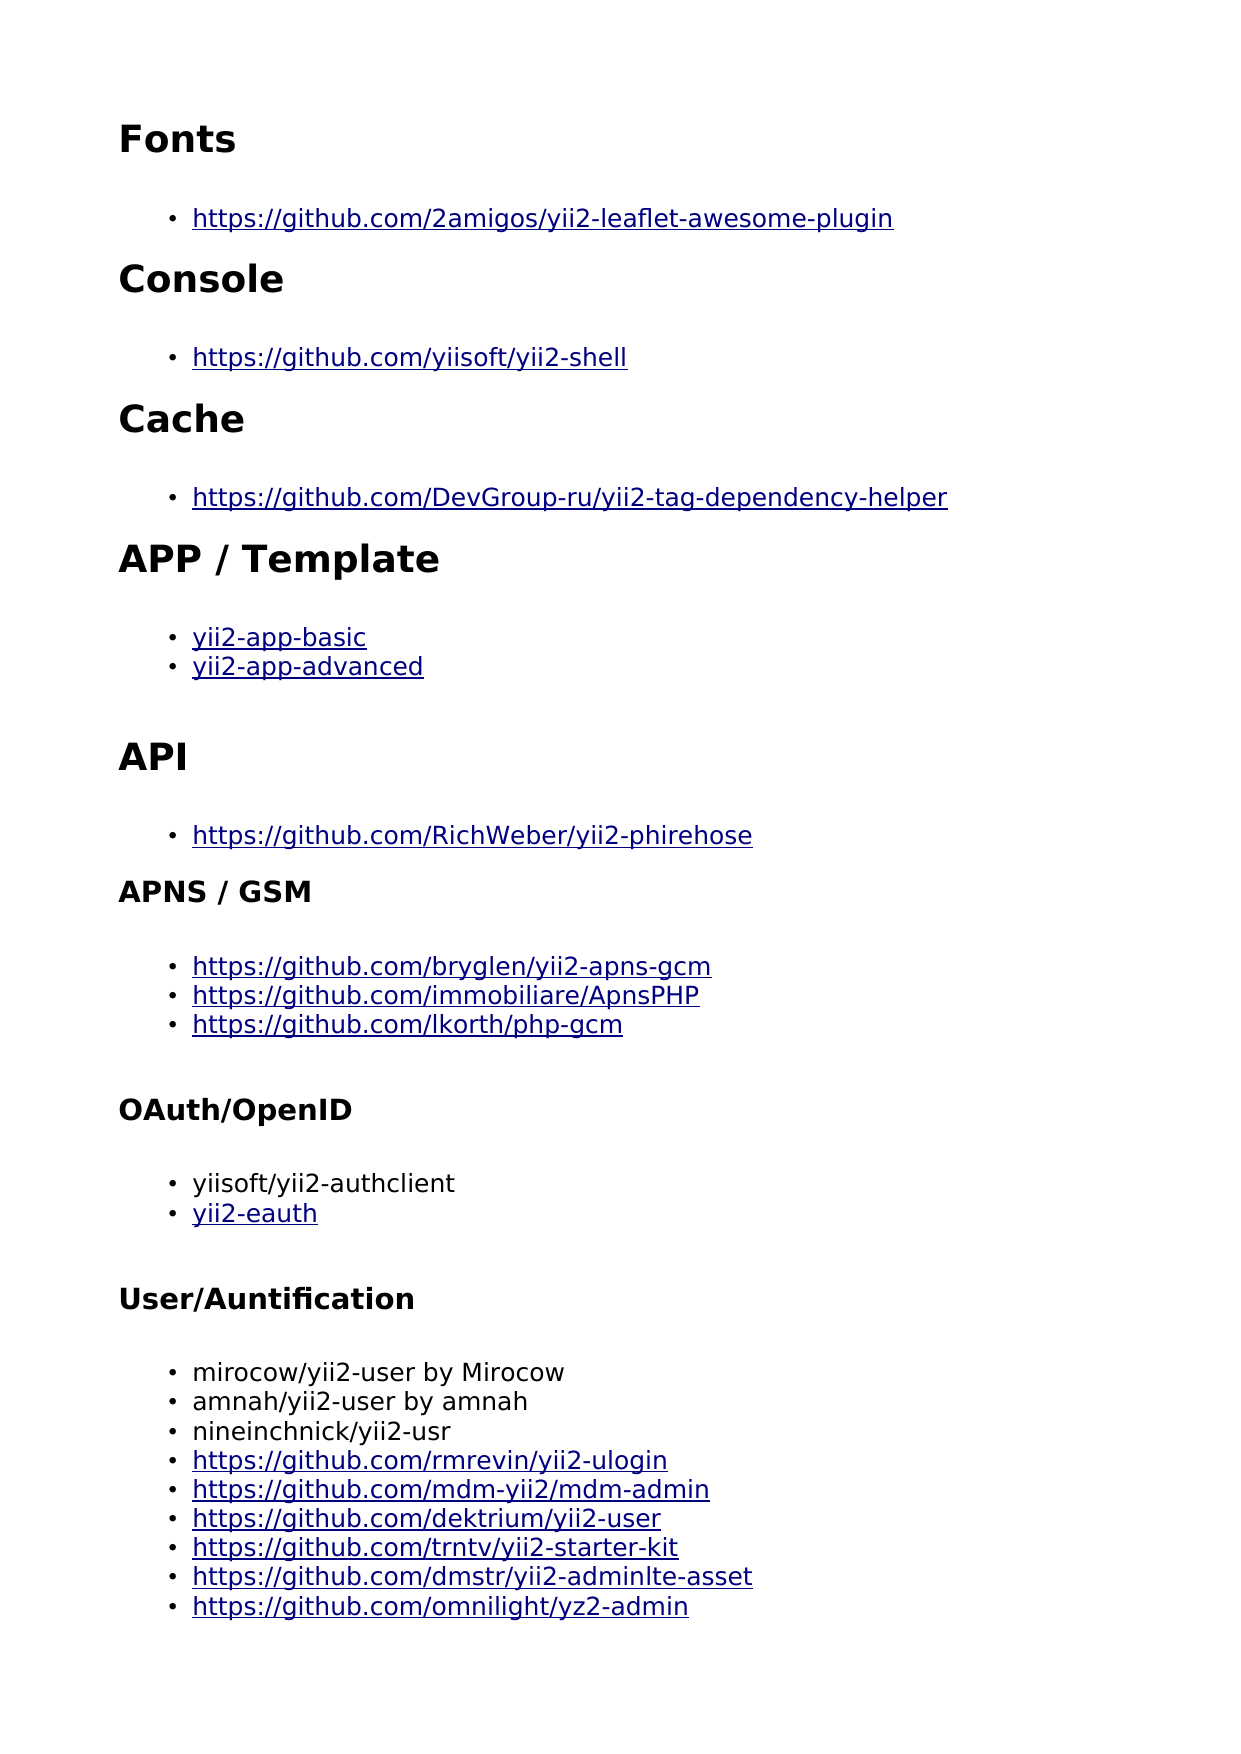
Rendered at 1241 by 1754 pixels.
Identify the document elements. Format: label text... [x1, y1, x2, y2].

subtitle Fonts [118, 118, 1122, 162]
list yii2-eauth [177, 1199, 1122, 1228]
list https://github.com/yiisoft/yii2-shell [177, 343, 1122, 373]
list yii2-app-basic [177, 623, 1122, 652]
list https://github.com/RichWeber/yii2-phirehose [177, 822, 1122, 851]
subtitle APP / Template [118, 537, 1122, 581]
list https://github.com/trntv/yii2-starter-kit [177, 1533, 1122, 1562]
list yii2-app-advanced [177, 652, 1122, 681]
list https://github.com/omnilight/yz2-admin [177, 1592, 1122, 1621]
list https://github.com/mdm-yii2/mdm-admin [177, 1475, 1122, 1504]
subtitle User/Auntification [118, 1282, 1122, 1316]
list https://github.com/dmstr/yii2-adminlte-asset [177, 1562, 1122, 1592]
subtitle Console [118, 258, 1122, 302]
list mirocow/yii2-user by Mirocow [177, 1358, 1122, 1387]
subtitle API [118, 736, 1122, 779]
list https://github.com/lkorth/php-gcm [177, 1010, 1122, 1039]
list https://github.com/dektrium/yii2-user [177, 1504, 1122, 1533]
subtitle OAuth/OpenID [118, 1094, 1122, 1128]
list https://github.com/rmrevin/yii2-ulogin [177, 1446, 1122, 1475]
list https://github.com/DevGroup-ru/yii2-tag-dependency-helper [177, 483, 1122, 512]
subtitle Cache [118, 398, 1122, 441]
list yiisoft/yii2-authclient [177, 1169, 1122, 1199]
list amnah/yii2-user by amnah [177, 1387, 1122, 1417]
list https://github.com/2amigos/yii2-leaflet-awesome-plugin [177, 204, 1122, 233]
list https://github.com/bryglen/yii2-apns-gcm [177, 952, 1122, 981]
list nineinchnick/yii2-usr [177, 1417, 1122, 1446]
subtitle APNS / GSM [118, 876, 1122, 910]
list https://github.com/immobiliare/ApnsPHP [177, 981, 1122, 1010]
